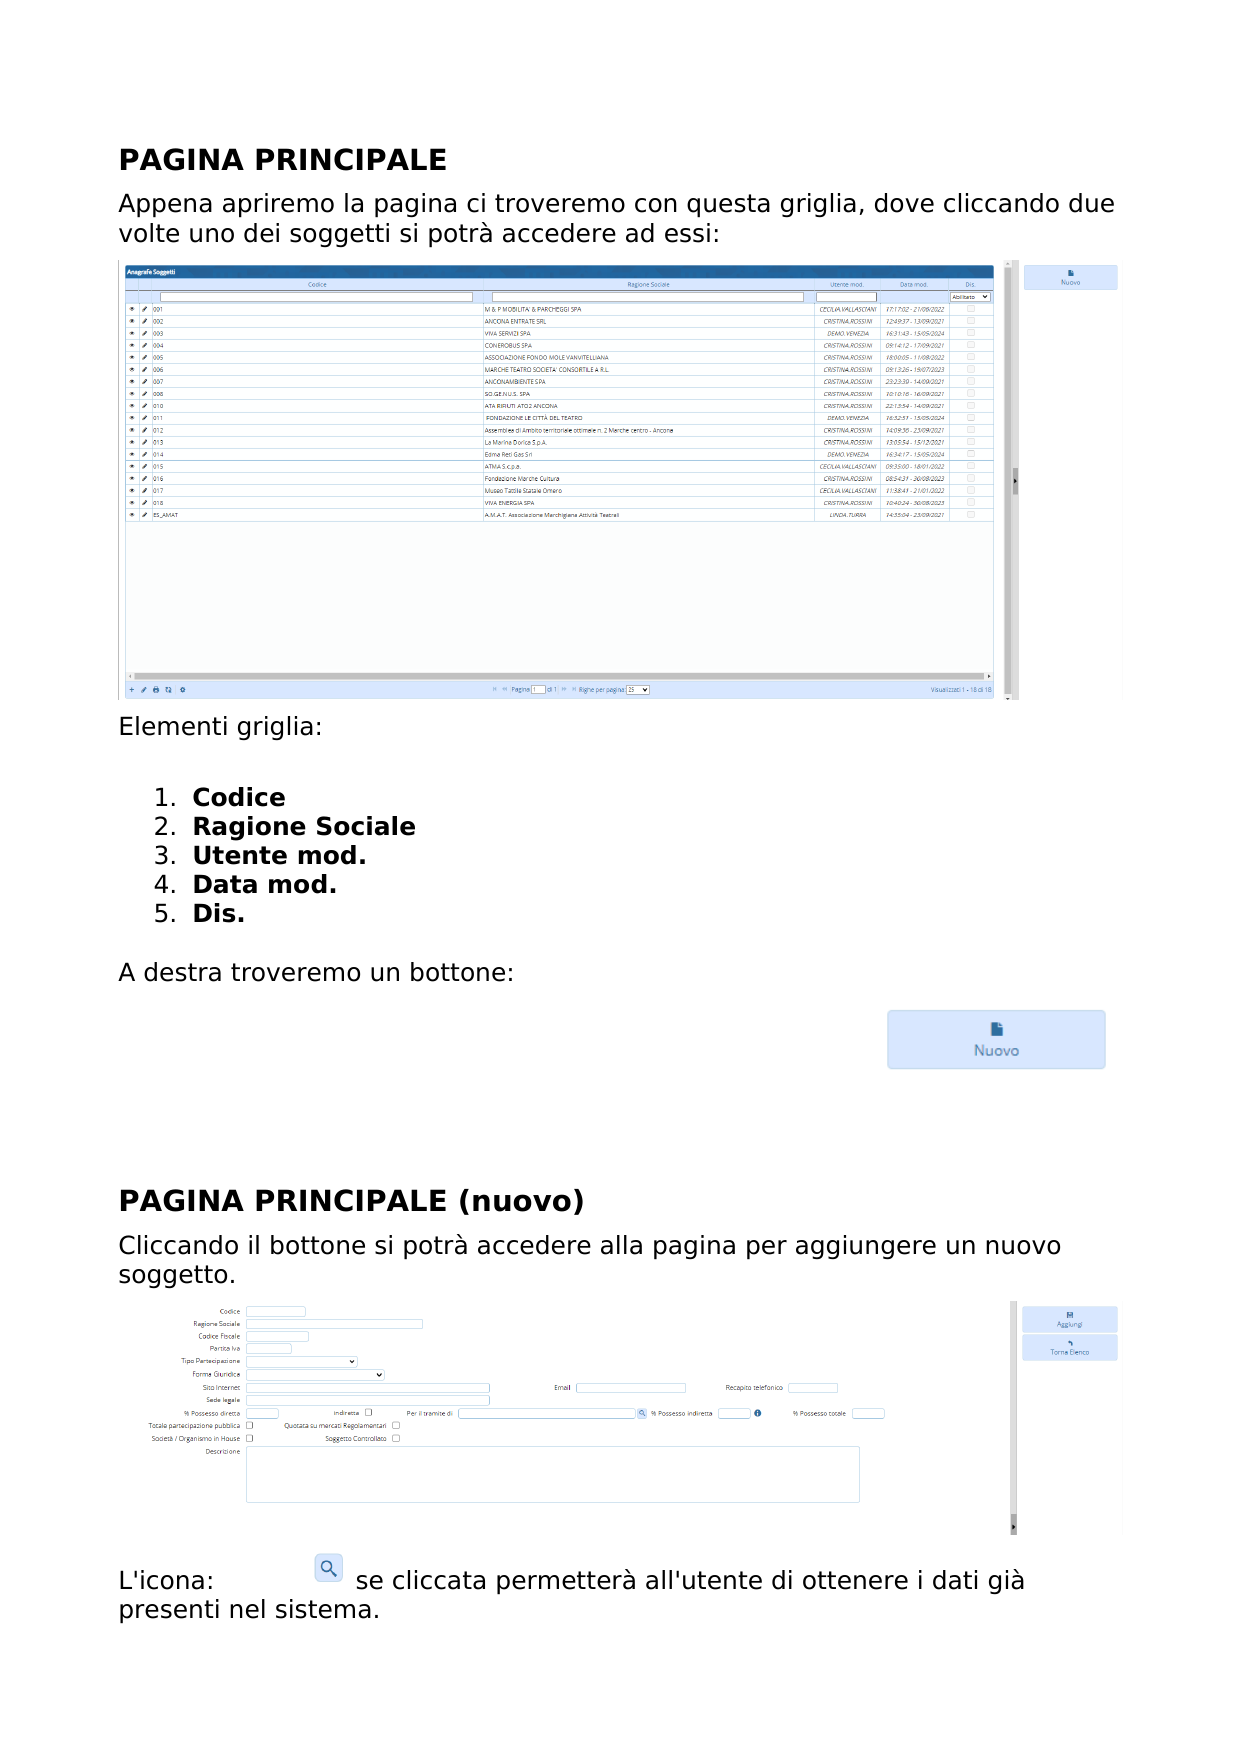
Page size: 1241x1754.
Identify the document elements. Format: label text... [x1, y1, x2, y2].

picture [222, 1546, 348, 1590]
list Codice [177, 783, 1122, 812]
text Cliccando il bottone si potrà accedere alla pagina per aggiungere un nuovo soggetto. [118, 1231, 1122, 1289]
list Dis. [177, 900, 1122, 929]
list Utente mod. [177, 841, 1122, 871]
text Appena apriremo la pagina ci troveremo con questa griglia, dove cliccando due volte uno dei soggetti si potrà accedere ad essi: [118, 189, 1122, 248]
text L'icona: se cliccata permetterà all'utente di ottenere i dati già presenti nel sistema. [118, 1547, 1122, 1625]
subtitle PAGINA PRINCIPALE [118, 143, 1122, 177]
picture [118, 1301, 1123, 1535]
subtitle PAGINA PRINCIPALE (nuovo) [118, 1184, 1122, 1218]
text Elementi griglia: [118, 712, 1122, 741]
list Ragione Sociale [177, 812, 1122, 841]
picture [118, 1000, 1123, 1147]
text A destra troveremo un bottone: [118, 958, 1122, 987]
picture [118, 260, 1123, 700]
list Data mod. [177, 871, 1122, 900]
